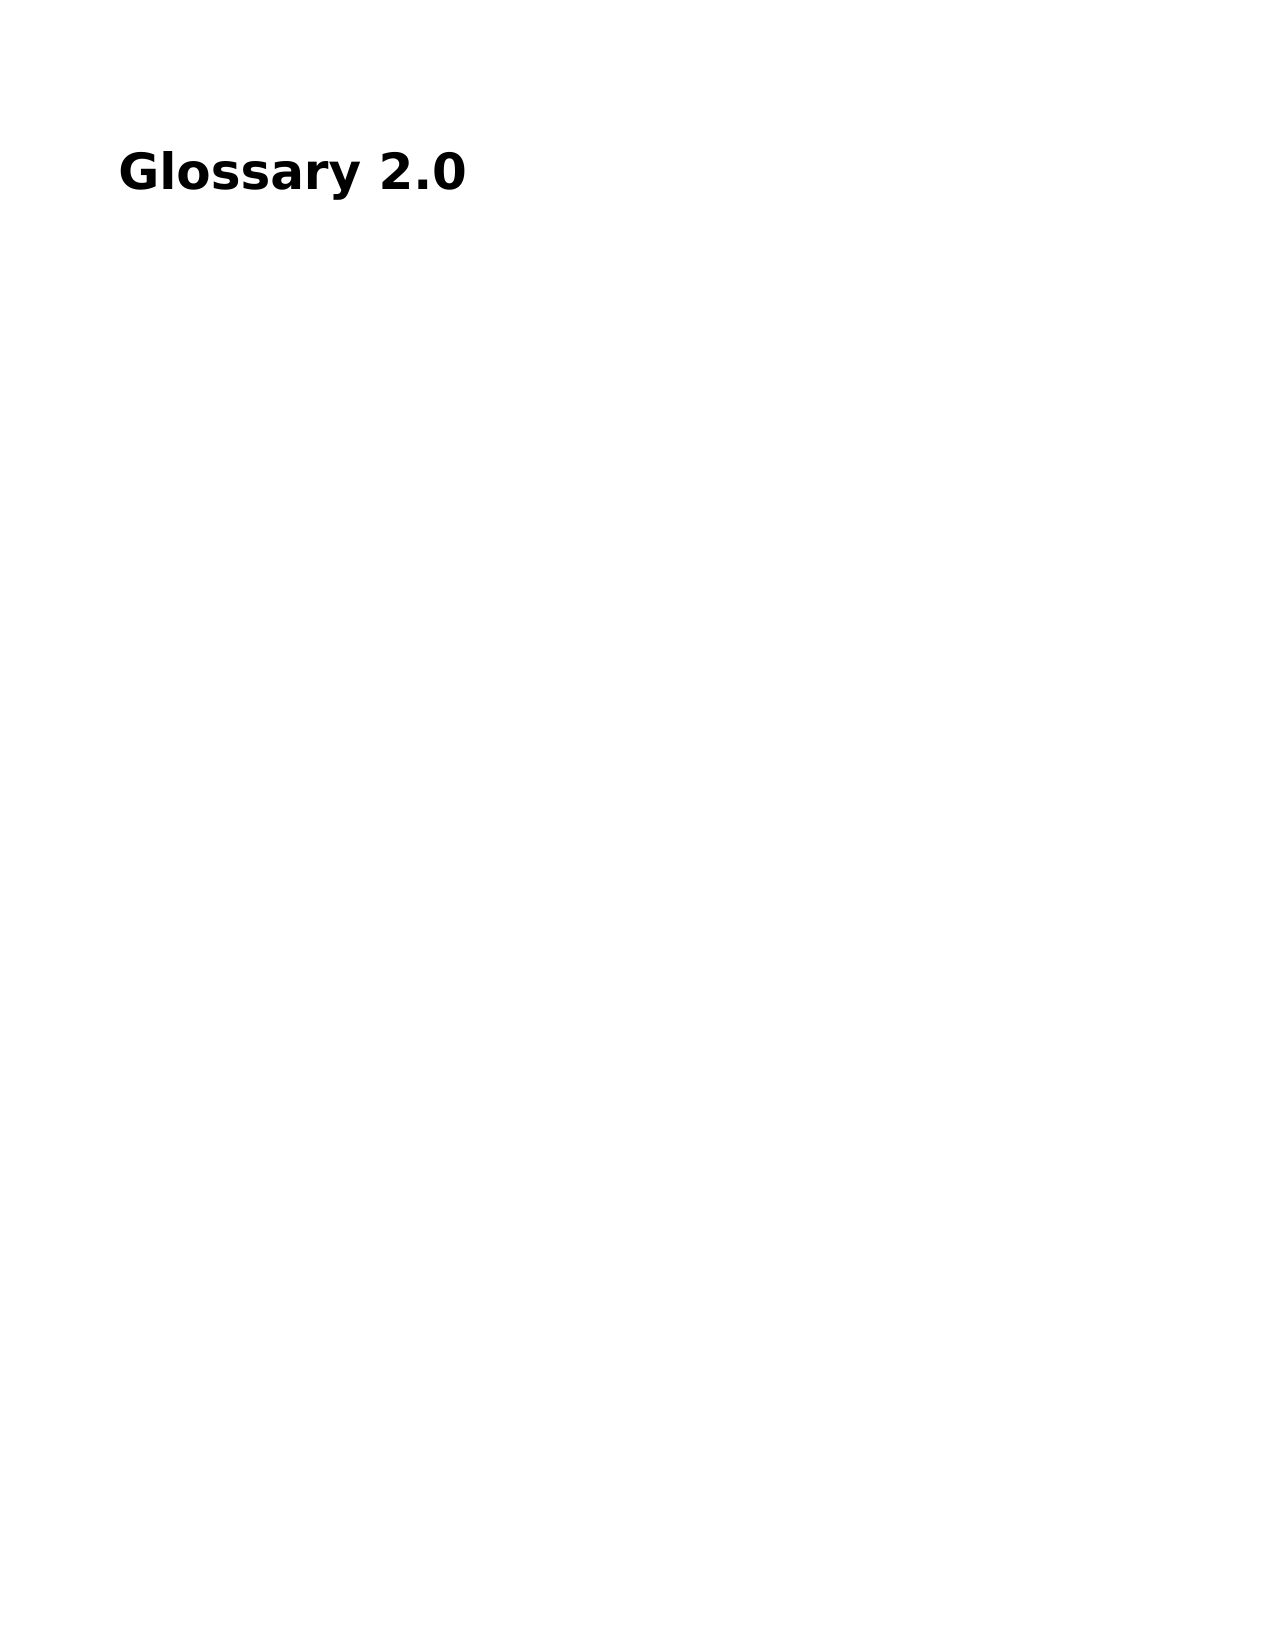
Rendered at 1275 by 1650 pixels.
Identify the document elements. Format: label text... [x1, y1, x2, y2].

subtitle Glossary 2.0 [118, 143, 1157, 201]
